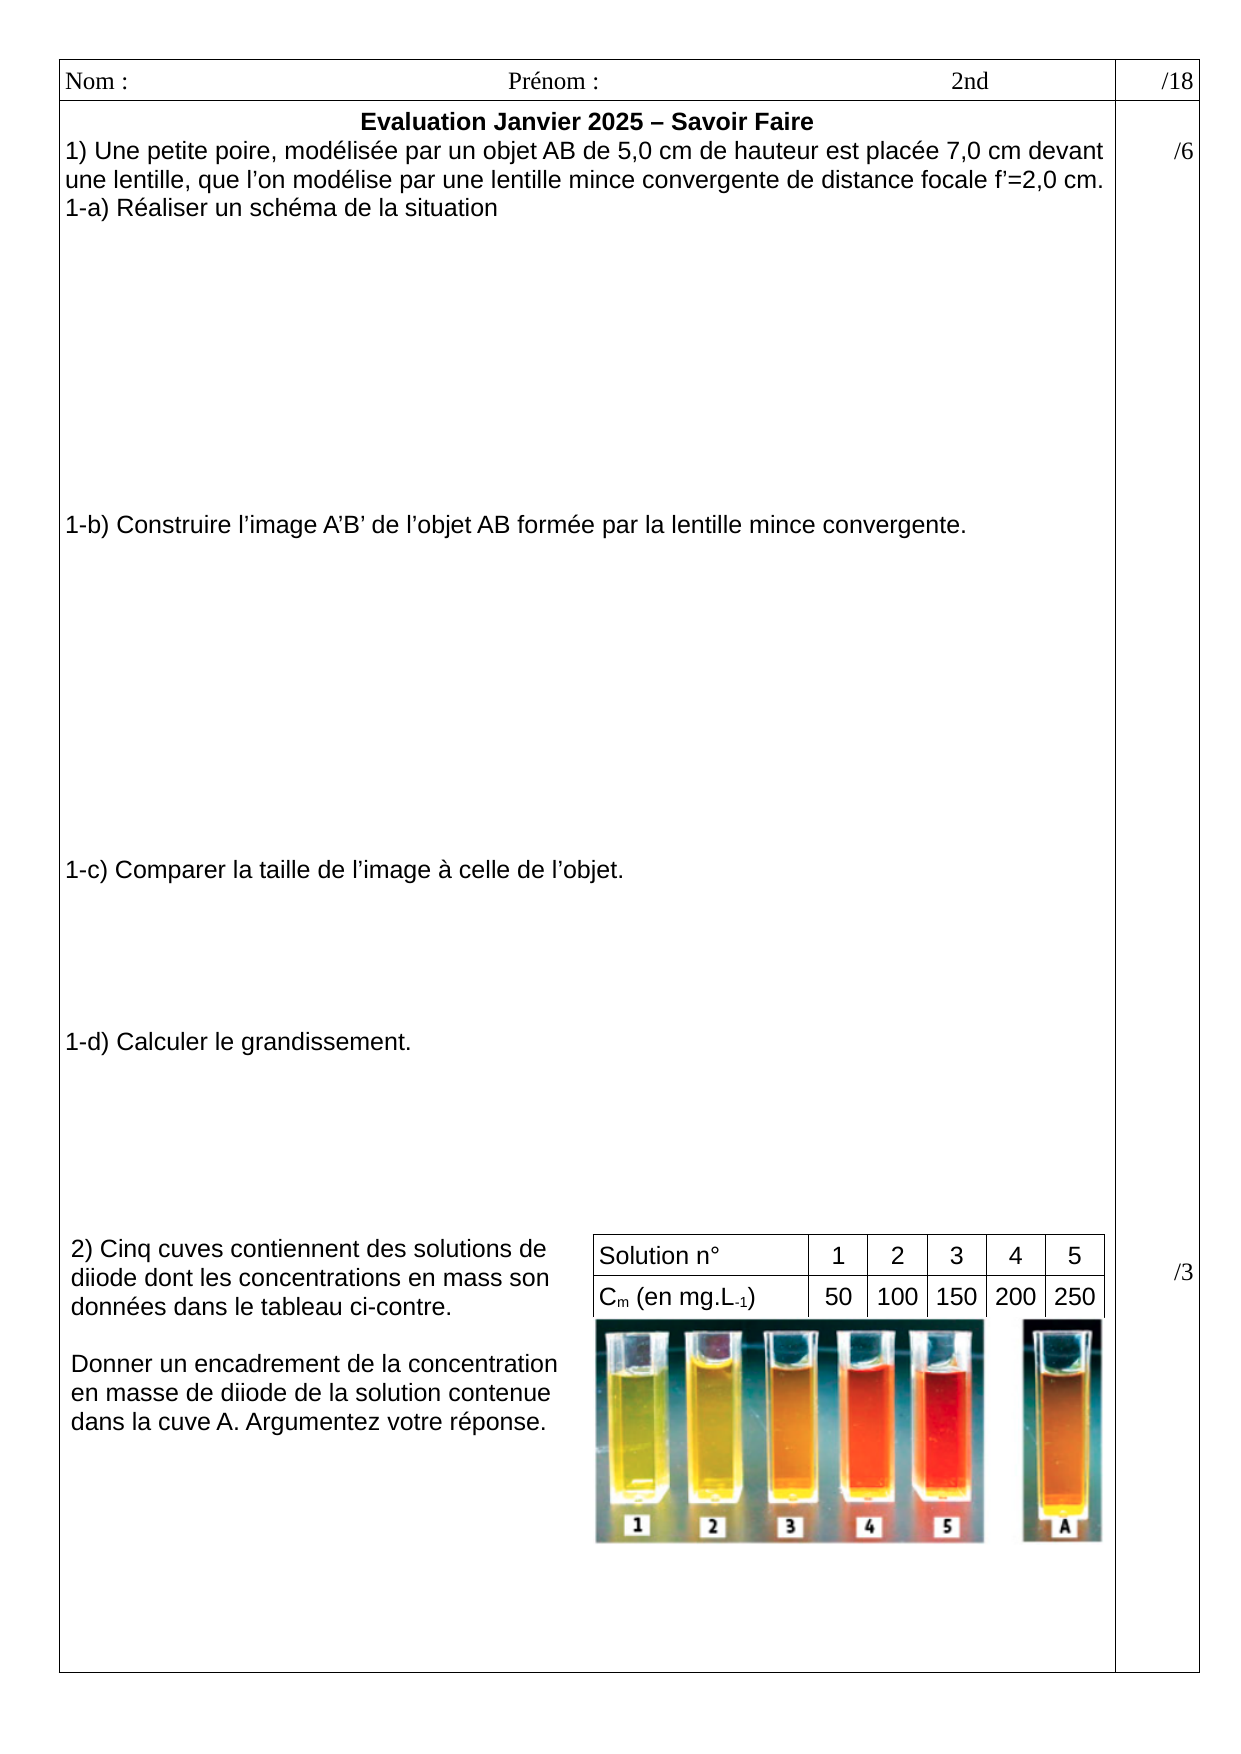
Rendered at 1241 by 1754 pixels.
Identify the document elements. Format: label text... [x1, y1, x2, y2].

table_header 2) Cinq cuves contiennent des solutions de diiode dont les concentrations en mass son données dans le tableau ci-contre. Donner un encadrement de la concentration en masse de diiode de la solution contenue dans la cuve A. Argumentez votre réponse. [65, 1228, 587, 1551]
table_cell /6 /3 [1116, 101, 1199, 1672]
table_header 3 [928, 1235, 986, 1275]
table_header Solution n° [594, 1235, 808, 1275]
table_cell 50 [809, 1276, 867, 1317]
table_header 4 [987, 1235, 1045, 1275]
table_header Nom : Prénom : 2nd [60, 60, 1115, 100]
table_header 1 [809, 1235, 867, 1275]
table_header 5 [1046, 1235, 1104, 1275]
table_cell 200 [987, 1276, 1045, 1317]
table_cell 150 [928, 1276, 986, 1317]
table_header /18 [1116, 60, 1199, 100]
table_cell 250 [1046, 1276, 1104, 1317]
table_cell Evaluation Janvier 2025 – Savoir Faire 1) Une petite poire, modélisée par un objet AB de 5,0 cm de hauteur est placée 7,0 cm devant une lentille, que l’on modélise par une lentille mince convergente de distance focale f’=2,0 cm. 1-a) Réaliser un schéma de la situation 1-b) Construire l’image A’B’ de l’objet AB formée par la lentille mince convergente. 1-c) Comparer la taille de l’image à celle de l’objet. 1-d) Calculer le grandissement. [60, 101, 1115, 1672]
picture [593, 1317, 1105, 1546]
table_cell Cm (en mg.L-1) [594, 1276, 808, 1317]
table_cell 100 [868, 1276, 927, 1317]
table_header 2 [868, 1235, 927, 1275]
table_header [587, 1228, 1110, 1551]
